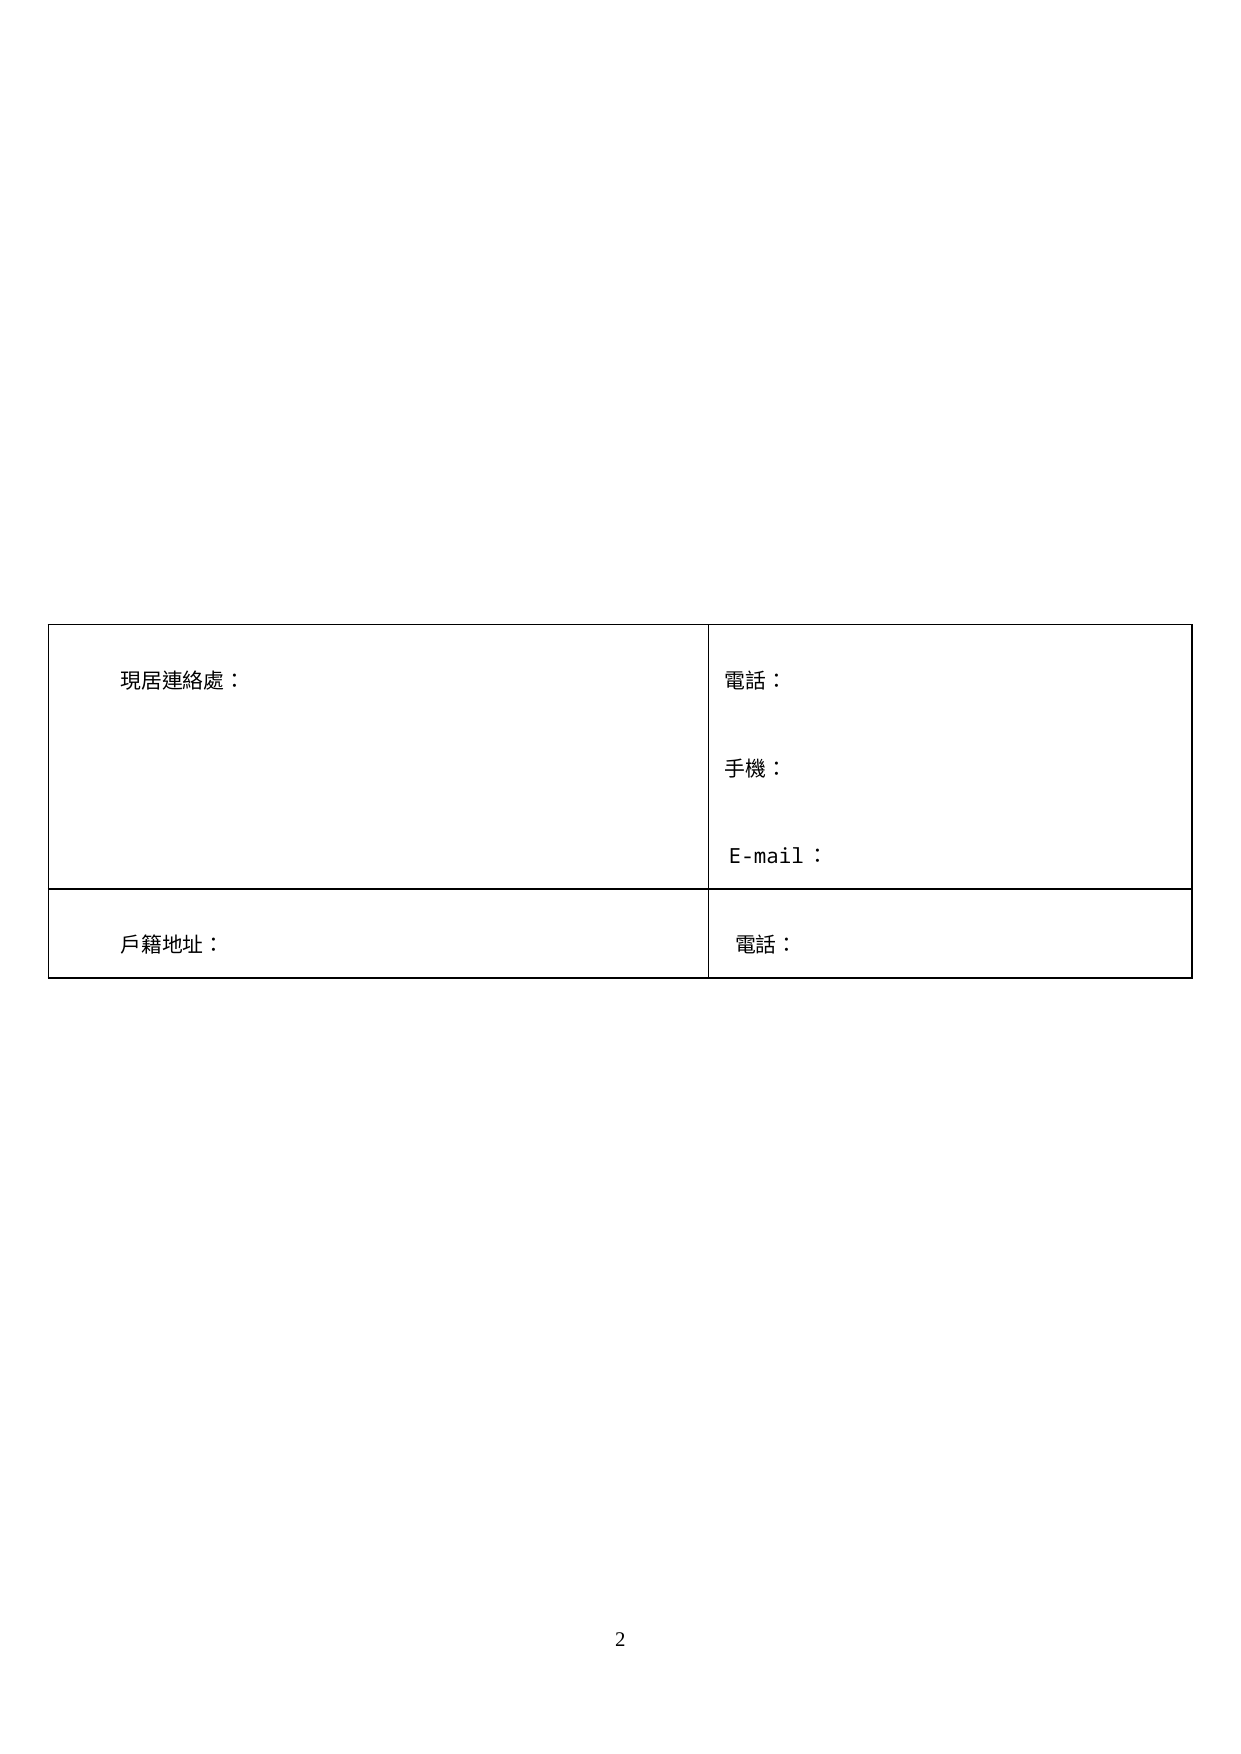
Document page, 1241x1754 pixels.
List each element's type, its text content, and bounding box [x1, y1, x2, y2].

table_cell 現居連絡處： [49, 625, 708, 888]
table_cell 戶籍地址： [49, 890, 708, 977]
table_cell 電話： [709, 890, 1191, 977]
table_cell 電話： 手機： E-mail： [709, 625, 1191, 888]
